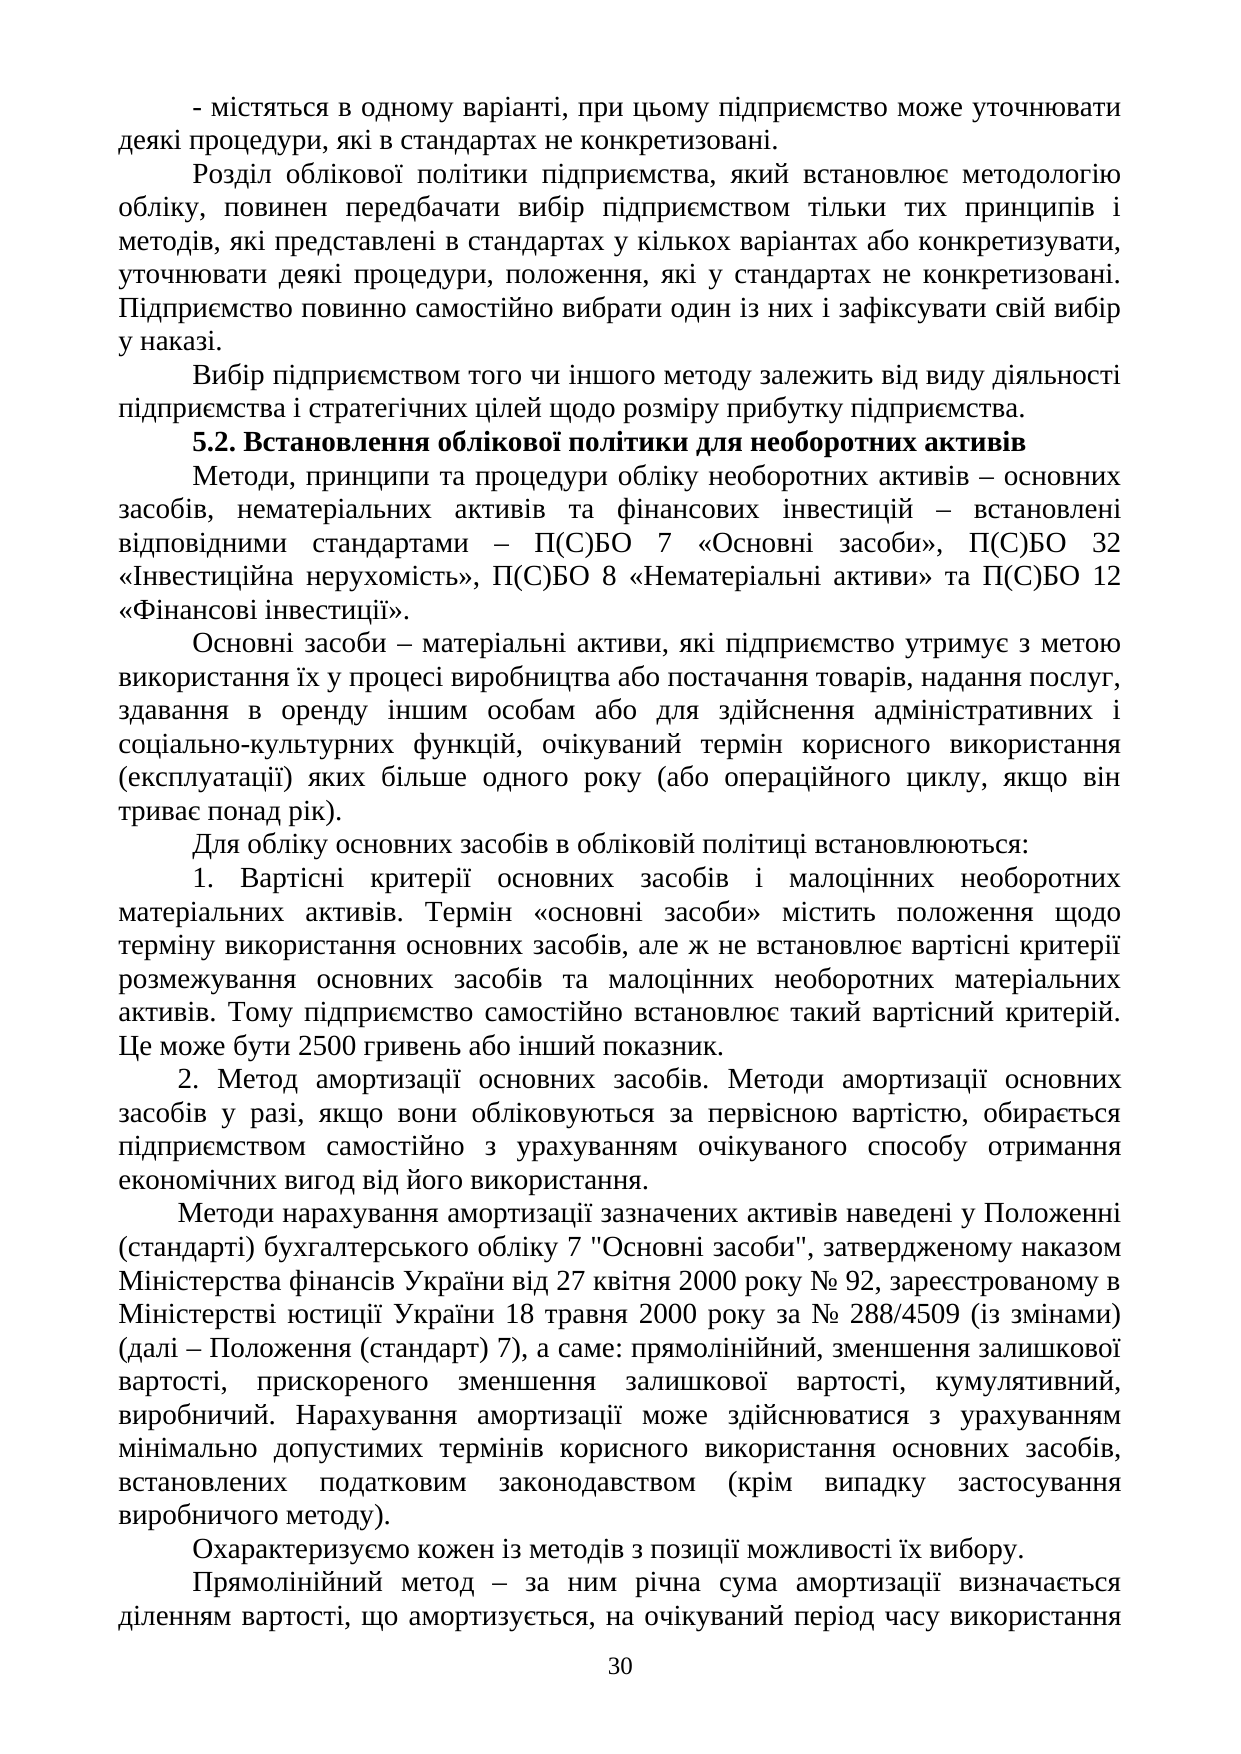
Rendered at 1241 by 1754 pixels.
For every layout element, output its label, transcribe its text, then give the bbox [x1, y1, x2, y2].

text - містяться в одному варіанті, при цьому підприємство може уточнювати деякі процедури, які в стандартах не конкретизовані. [118, 89, 1122, 156]
text Основні засоби – матеріальні активи, які підприємство утримує з метою використання їх у процесі виробництва або постачання товарів, надання послуг, здавання в оренду іншим особам або для здійснення адміністративних і соціально-культурних функцій, очікуваний термін корисного використання (експлуатації) яких більше одного року (або операційного циклу, якщо він триває понад рік). [118, 625, 1122, 827]
text 5.2. Встановлення облікової політики для необоротних активів [118, 424, 1122, 458]
text Розділ облікової політики підприємства, який встановлює методологію обліку, повинен передбачати вибір підприємством тільки тих принципів і методів, які представлені в стандартах у кількох варіантах або конкретизувати, уточнювати деякі процедури, положення, які у стандартах не конкретизовані. Підприємство повинно самостійно вибрати один із них і зафіксувати свій вибір у наказі. [118, 156, 1122, 357]
text Методи нарахування амортизації зазначених активів наведені у Положенні (стандарті) бухгалтерського обліку 7 "Основні засоби", затвердженому наказом Міністерства фінансів України від 27 квітня 2000 року № 92, зареєстрованому в Міністерстві юстиції України 18 травня 2000 року за № 288/4509 (із змінами) (далі – Положення (стандарт) 7), а саме: прямолінійний, зменшення залишкової вартості, прискореного зменшення залишкової вартості, кумулятивний, виробничий. Нарахування амортизації може здійснюватися з урахуванням мінімально допустимих термінів корисного використання основних засобів, встановлених податковим законодавством (крім випадку застосування виробничого методу). [118, 1196, 1122, 1531]
text 2. Метод амортизації основних засобів. Методи амортизації основних засобів у разі, якщо вони обліковуються за первісною вартістю, обирається підприємством самостійно з урахуванням очікуваного способу отримання економічних вигод від його використання. [118, 1061, 1122, 1196]
text 1. Вартісні критерії основних засобів і малоцінних необоротних матеріальних активів. Термін «основні засоби» містить положення щодо терміну використання основних засобів, але ж не встановлює вартісні критерії розмежування основних засобів та малоцінних необоротних матеріальних активів. Тому підприємство самостійно встановлює такий вартісний критерій. Це може бути 2500 гривень або інший показник. [118, 860, 1122, 1061]
text Охарактеризуємо кожен із методів з позиції можливості їх вибору. [118, 1531, 1122, 1564]
text Прямолінійний метод – за ним річна сума амортизації визначається діленням вартості, що амортизується, на очікуваний період часу використання [118, 1564, 1122, 1632]
text Для обліку основних засобів в обліковій політиці встановлюються: [118, 827, 1122, 860]
text Методи, принципи та процедури обліку необоротних активів – основних засобів, нематеріальних активів та фінансових інвестицій – встановлені відповідними стандартами – П(С)БО 7 «Основні засоби», П(С)БО 32 «Інвестиційна нерухомість», П(С)БО 8 «Нематеріальні активи» та П(С)БО 12 «Фінансові інвестиції». [118, 458, 1122, 625]
text Вибір підприємством того чи іншого методу залежить від виду діяльності підприємства і стратегічних цілей щодо розміру прибутку підприємства. [118, 357, 1122, 424]
